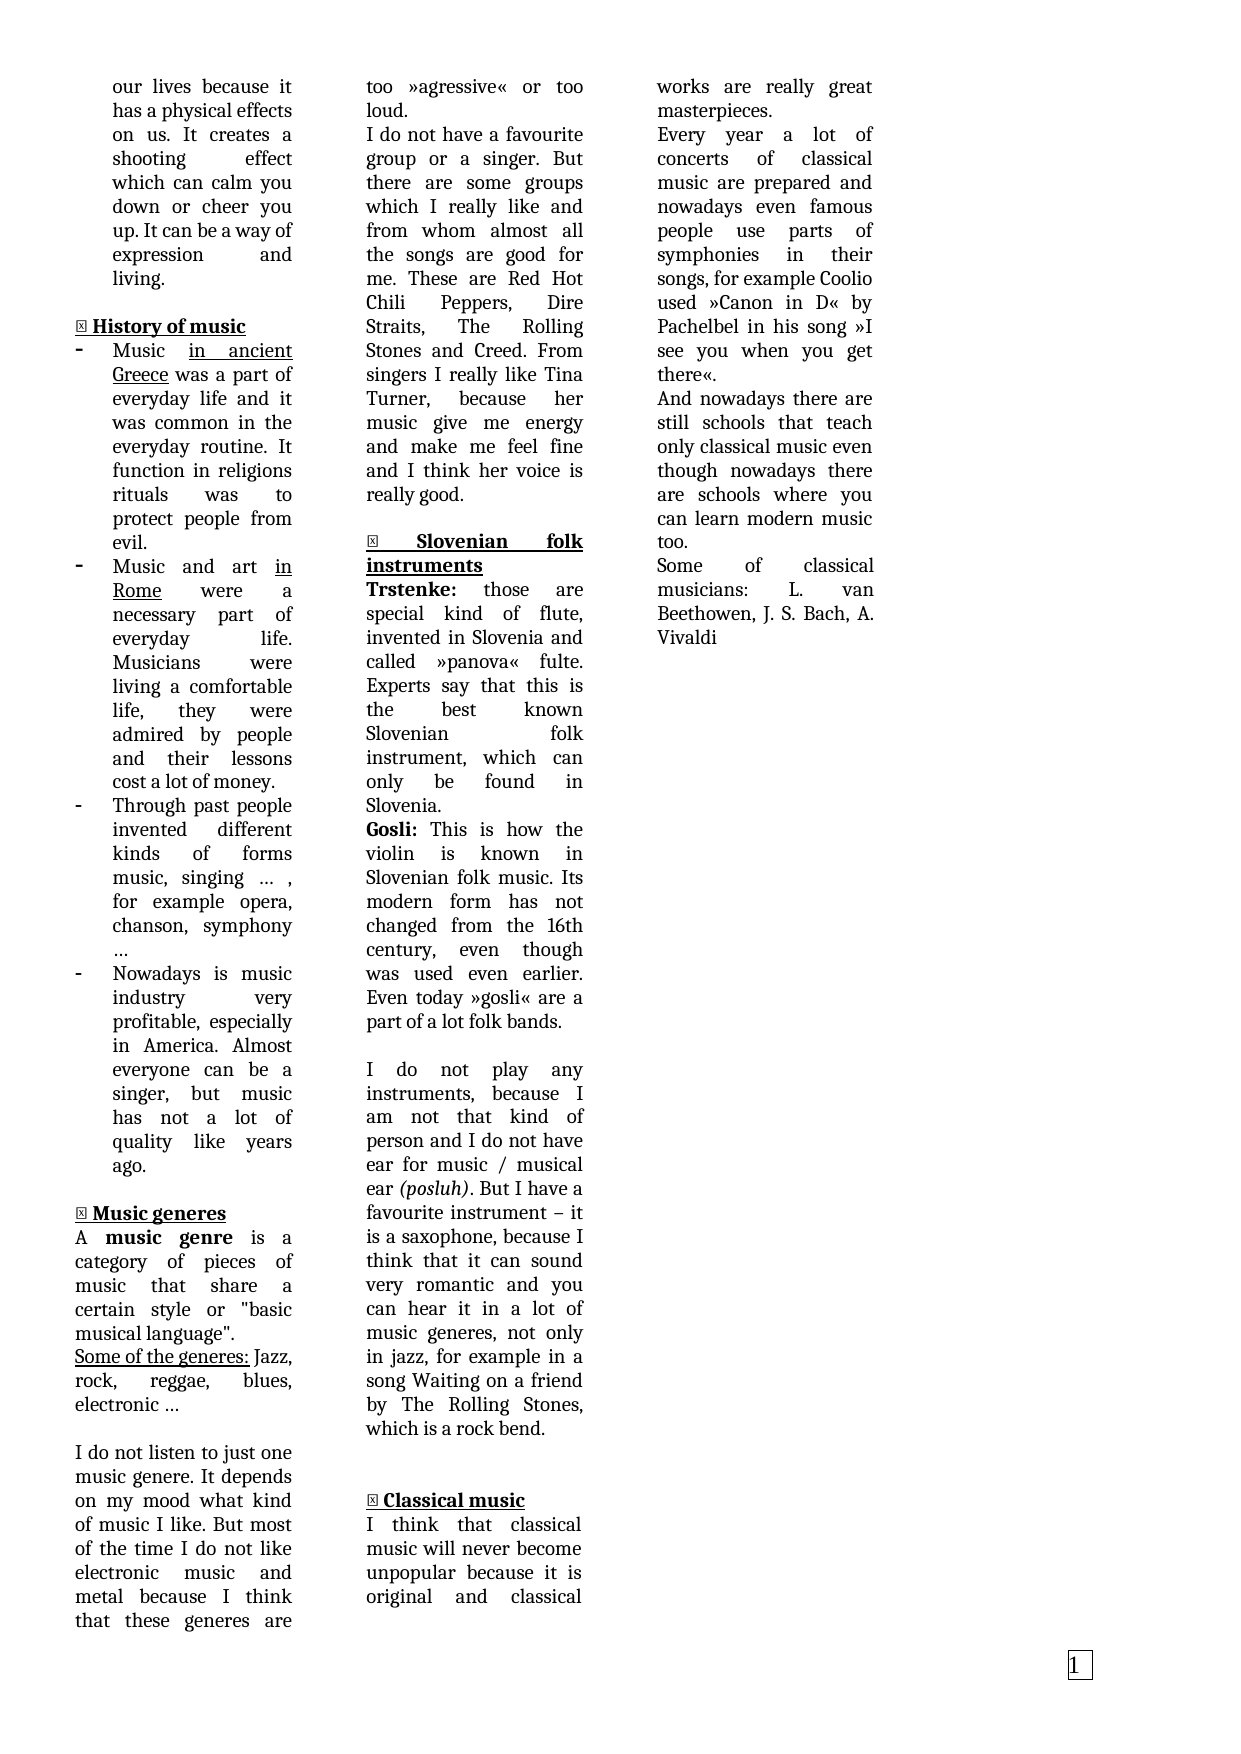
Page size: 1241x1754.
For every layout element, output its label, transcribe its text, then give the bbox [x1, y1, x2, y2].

list Nowadays is music industry very profitable, especially in America. Almost everyone can be a singer, but music has not a lot of quality like years ago. [75, 962, 292, 1177]
text A music genre is a category of pieces of music that share a certain style or "basic musical language". [75, 1225, 292, 1345]
text Some of the generes: Jazz, rock, reggae, blues, electronic … [75, 1345, 292, 1417]
list Music and art in Rome were a necessary part of everyday life. Musicians were living a comfortable life, they were admired by people and their lessons cost a lot of money. [75, 554, 292, 794]
text I do not listen to just one music genere. It depends on my mood what kind of music I like. But most of the time I do not like electronic music and metal because I think that these generes are [75, 1441, 292, 1633]
text Trstenke: those are special kind of flute, invented in Slovenia and called »panova« fulte. Experts say that this is the best known Slovenian folk instrument, which can only be found in Slovenia. [366, 578, 583, 818]
text  Slovenian folk [366, 530, 583, 550]
text Some of classical musicians: L. van Beethowen, J. S. Bach, A. Vivaldi [657, 554, 874, 650]
list Through past people invented different kinds of forms music, singing … , for example opera, chanson, symphony … [75, 794, 292, 962]
text  Classical music [366, 1488, 583, 1512]
text I think that classical music will never become unpopular because it is original and classical [366, 1512, 581, 1608]
text too »agressive« or too loud. [366, 75, 583, 123]
text works are really great masterpieces. [657, 75, 872, 123]
text I do not play any instruments, because I am not that kind of person and I do not have ear for music / musical ear (posluh). But I have a favourite instrument – it is a saxophone, because I think that it can sound very romantic and you can hear it in a lot of music generes, not only in jazz, for example in a song Waiting on a friend by The Rolling Stones, which is a rock bend. [366, 1057, 583, 1441]
text I do not have a favourite group or a singer. But there are some groups which I really like and from whom almost all the songs are good for me. These are Red Hot Chili Peppers, Dire Straits, The Rolling Stones and Creed. From singers I really like Tina Turner, because her music give me energy and make me feel fine and I think her voice is really good. [366, 123, 583, 506]
text instruments [366, 552, 583, 578]
text And nowadays there are still schools that teach only classical music even though nowadays there are schools where you can learn modern music too. [657, 386, 872, 554]
text Gosli: This is how the violin is known in Slovenian folk music. Its modern form has not changed from the 16th century, even though was used even earlier. Even today »gosli« are a part of a lot folk bands. [366, 818, 583, 1033]
text  History of music [75, 314, 292, 338]
text  Music generes [75, 1201, 292, 1225]
list Music in ancient Greece was a part of everyday life and it was common in the everyday routine. It function in religions rituals was to protect people from evil. [75, 338, 292, 554]
list our lives because it has a physical effects on us. It creates a shooting effect which can calm you down or cheer you up. It can be a way of expression and living. [75, 75, 292, 291]
text Every year a lot of concerts of classical music are prepared and nowadays even famous people use parts of symphonies in their songs, for example Coolio used »Canon in D« by Pachelbel in his song »I see you when you get there«. [657, 123, 872, 386]
